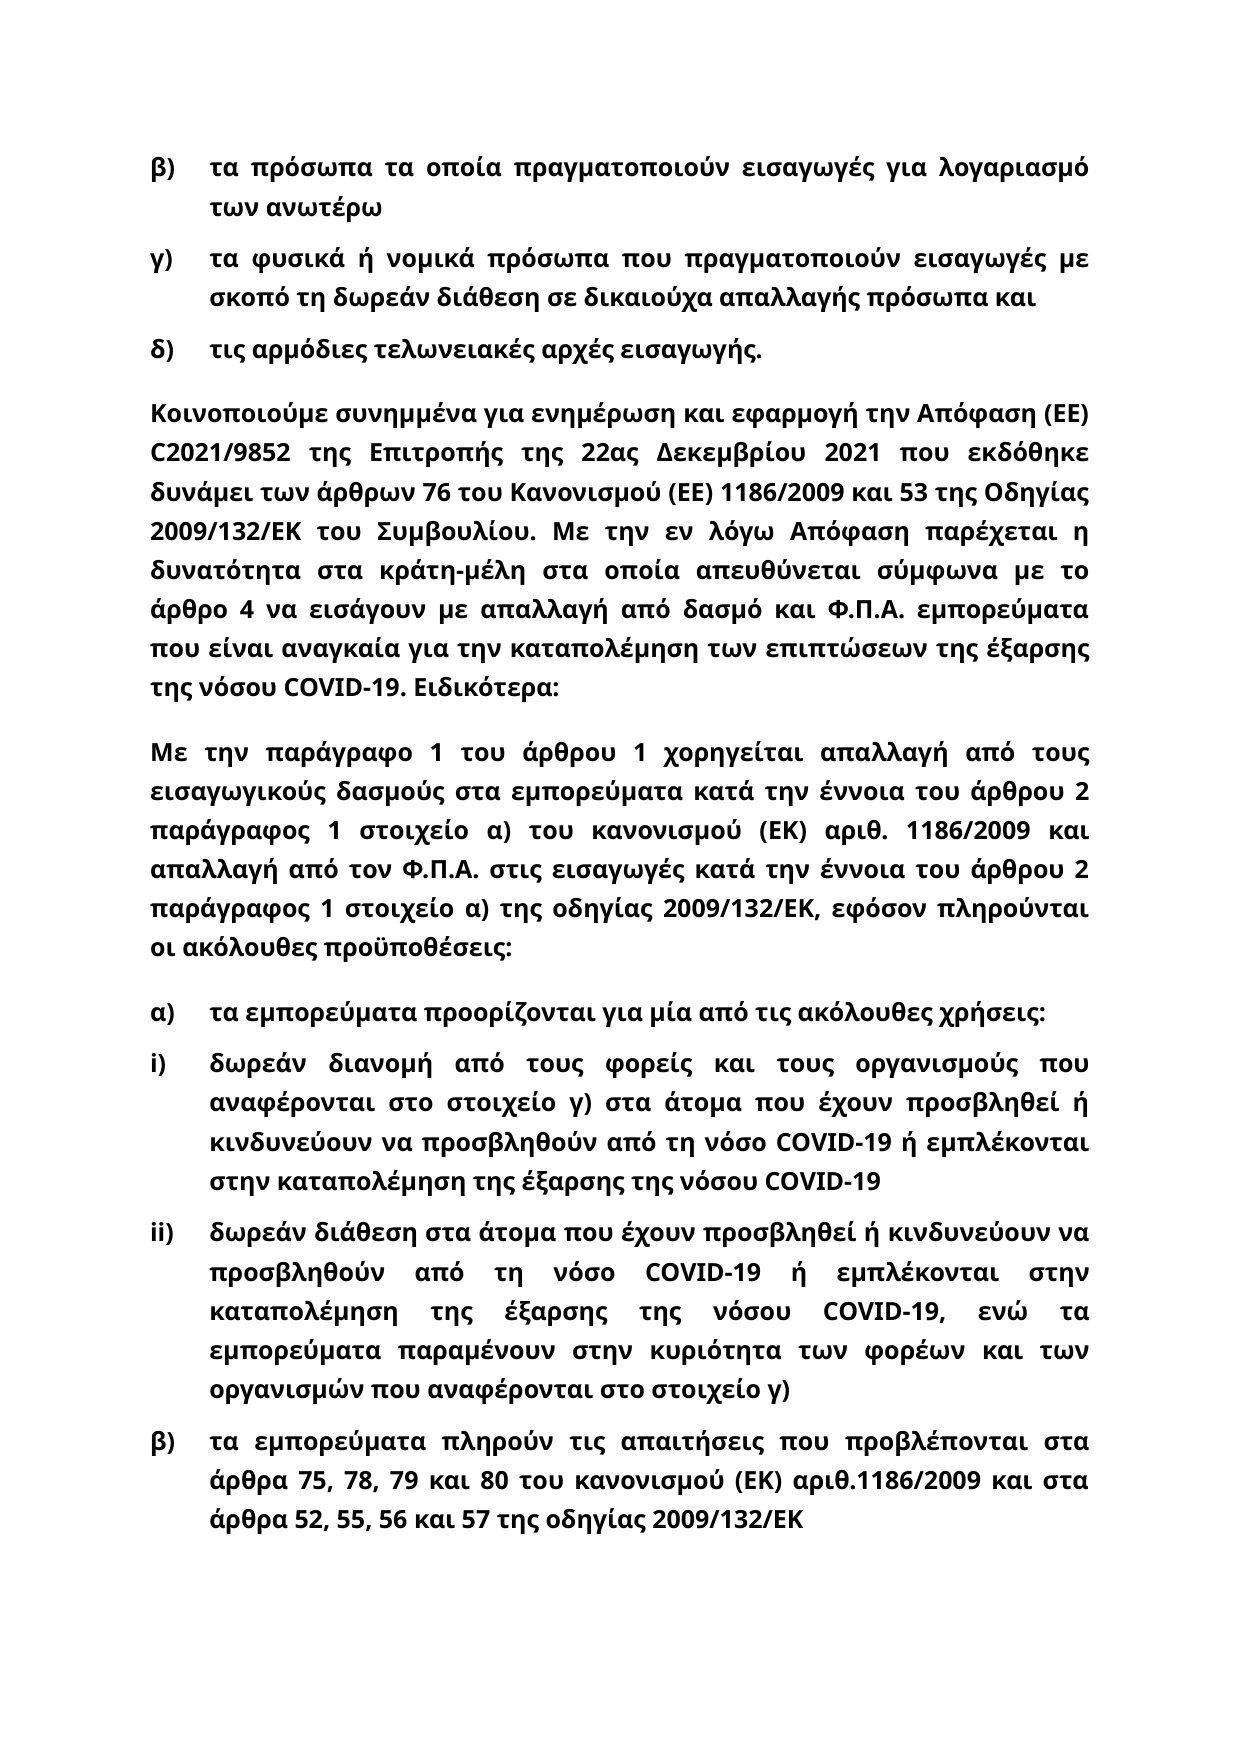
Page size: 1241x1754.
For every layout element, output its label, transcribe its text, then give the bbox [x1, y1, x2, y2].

text Με την παράγραφο 1 του άρθρου 1 χορηγείται απαλλαγή από τους εισαγωγικούς δασμούς στα εμπορεύματα κατά την έννοια του άρθρου 2 παράγραφος 1 στοιχείο α) του κανονισμού (ΕΚ) αριθ. 1186/2009 και απαλλαγή από τον Φ.Π.Α. στις εισαγωγές κατά την έννοια του άρθρου 2 παράγραφος 1 στοιχείο α) της οδηγίας 2009/132/ΕΚ, εφόσον πληρούνται οι ακόλουθες προϋποθέσεις: [150, 734, 1090, 964]
list β) τα εμπορεύματα πληρούν τις απαιτήσεις που προβλέπονται στα άρθρα 75, 78, 79 και 80 του κανονισμού (ΕΚ) αριθ.1186/2009 και στα άρθρα 52, 55, 56 και 57 της οδηγίας 2009/132/ΕΚ [150, 1423, 1090, 1536]
list i) δωρεάν διανομή από τους φορείς και τους οργανισμούς που αναφέρονται στο στοιχείο γ) στα άτομα που έχουν προσβληθεί ή κινδυνεύουν να προσβληθούν από τη νόσο COVID-19 ή εμπλέκονται στην καταπολέμηση της έξαρσης της νόσου COVID-19 [150, 1046, 1090, 1197]
list α) τα εμπορεύματα προορίζονται για μία από τις ακόλουθες χρήσεις: [150, 994, 1090, 1028]
list β) τα πρόσωπα τα οποία πραγματοποιούν εισαγωγές για λογαριασμό των ανωτέρω [150, 150, 1090, 223]
list ii) δωρεάν διάθεση στα άτομα που έχουν προσβληθεί ή κινδυνεύουν να προσβληθούν από τη νόσο COVID-19 ή εμπλέκονται στην καταπολέμηση της έξαρσης της νόσου COVID-19, ενώ τα εμπορεύματα παραμένουν στην κυριότητα των φορέων και των οργανισμών που αναφέρονται στο στοιχείο γ) [150, 1215, 1090, 1406]
list γ) τα φυσικά ή νομικά πρόσωπα που πραγματοποιούν εισαγωγές με σκοπό τη δωρεάν διάθεση σε δικαιούχα απαλλαγής πρόσωπα και [150, 241, 1090, 314]
list δ) τις αρμόδιες τελωνειακές αρχές εισαγωγής. [150, 332, 1090, 366]
text Κοινοποιούμε συνημμένα για ενημέρωση και εφαρμογή την Απόφαση (ΕΕ) C2021/9852 της Επιτροπής της 22ας Δεκεμβρίου 2021 που εκδόθηκε δυνάμει των άρθρων 76 του Κανονισμού (ΕΕ) 1186/2009 και 53 της Οδηγίας 2009/132/ΕΚ του Συμβουλίου. Με την εν λόγω Απόφαση παρέχεται η δυνατότητα στα κράτη-μέλη στα οποία απευθύνεται σύμφωνα με το άρθρο 4 να εισάγουν με απαλλαγή από δασμό και Φ.Π.Α. εμπορεύματα που είναι αναγκαία για την καταπολέμηση των επιπτώσεων της έξαρσης της νόσου COVID-19. Ειδικότερα: [150, 396, 1090, 704]
